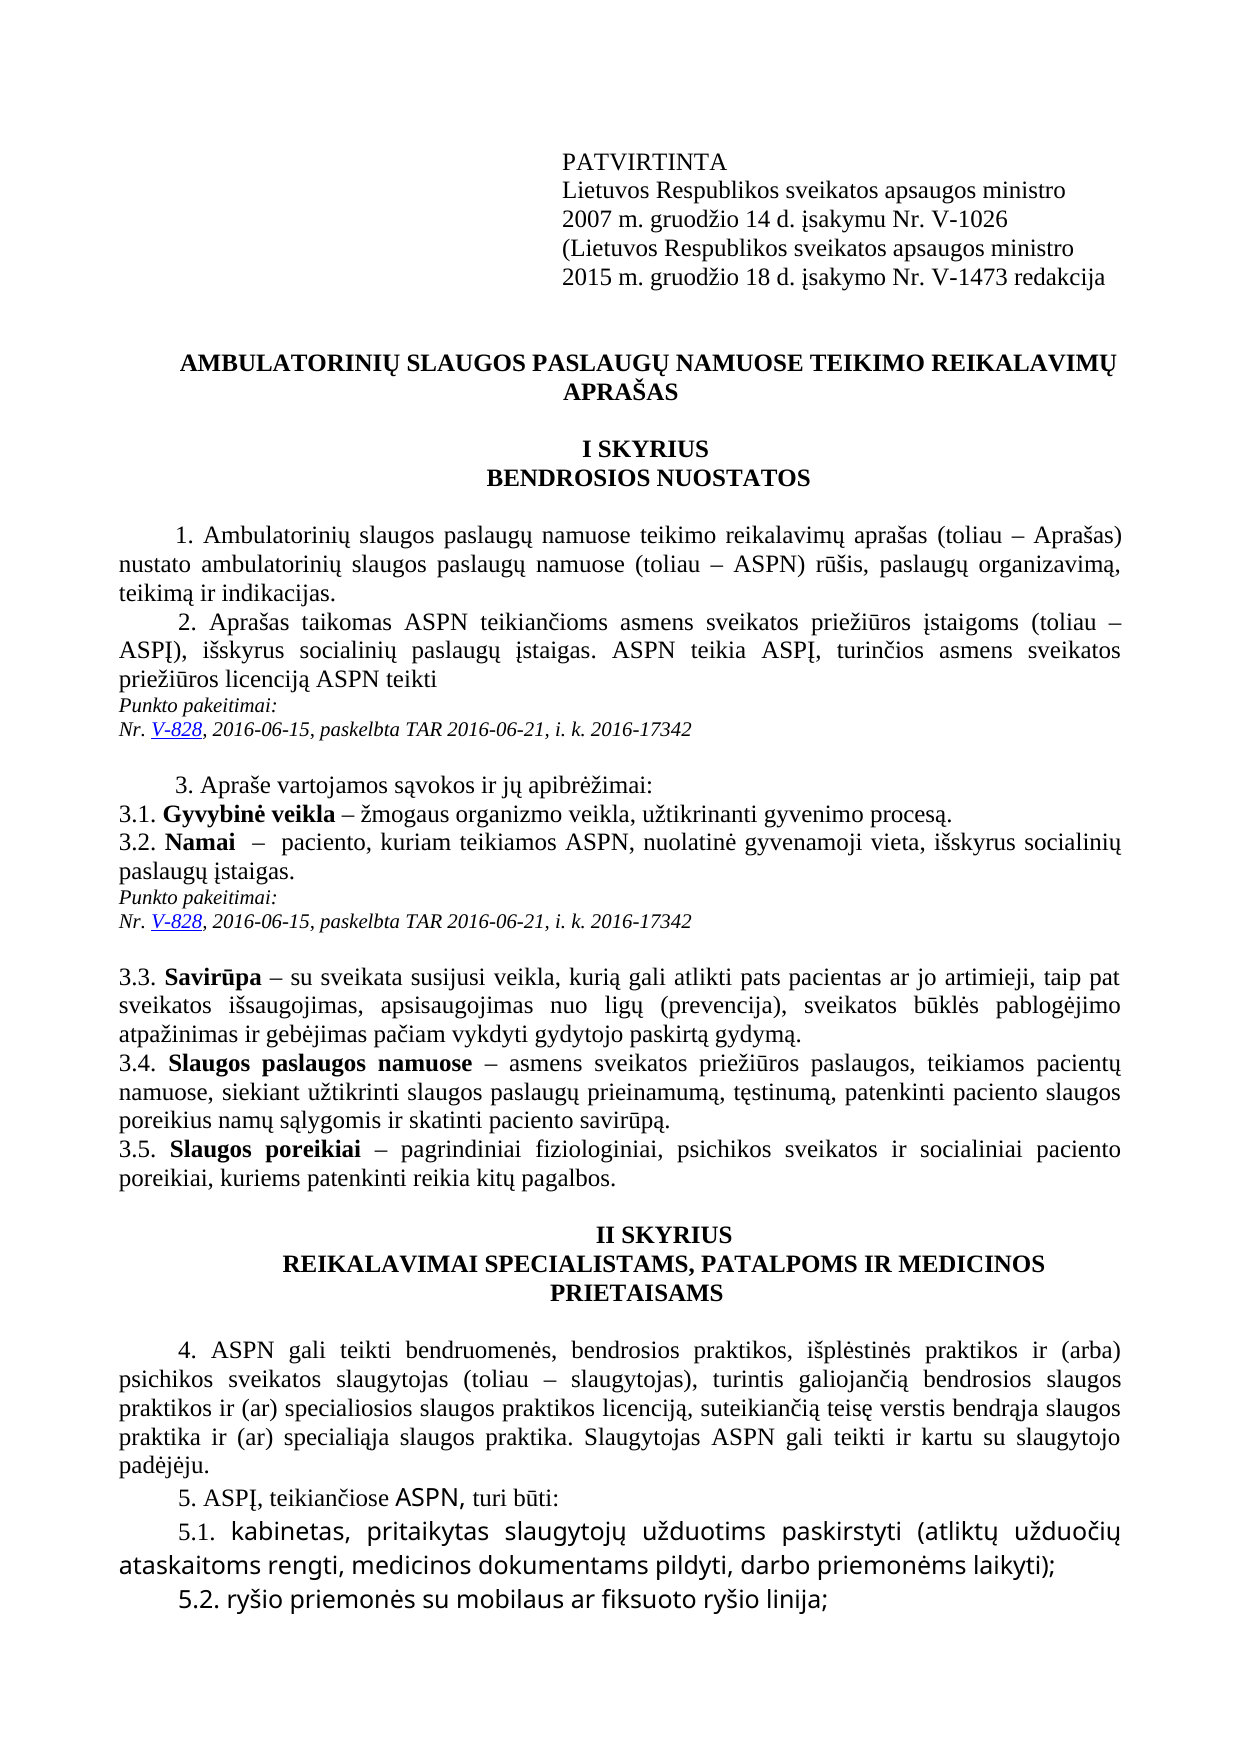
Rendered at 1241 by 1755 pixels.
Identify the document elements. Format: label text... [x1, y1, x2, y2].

text 3.4. Slaugos paslaugos namuose – asmens sveikatos priežiūros paslaugos, teikiamos pacientų namuose, siekiant užtikrinti slaugos paslaugų prieinamumą, tęstinumą, patenkinti paciento slaugos poreikius namų sąlygomis ir skatinti paciento savirūpą. [119, 1048, 1122, 1134]
text REIKALAVIMAI SPECIALISTAMS, PATALPOMS IR MEDICINOS PRIETAISAMS [151, 1249, 1122, 1307]
text PATVIRTINTA [119, 147, 1122, 176]
text 5. ASPĮ, teikiančiose ASPN, turi būti: [119, 1479, 1122, 1513]
text 2007 m. gruodžio 14 d. įsakymu Nr. V-1026 [119, 204, 1122, 233]
text 3.2. Namai – paciento, kuriam teikiamos ASPN, nuolatinė gyvenamoji vieta, išskyrus socialinių paslaugų įstaigas. [119, 827, 1122, 885]
text Punkto pakeitimai: [119, 693, 1122, 717]
text 5.2. ryšio priemonės su mobilaus ar fiksuoto ryšio linija; [119, 1582, 1122, 1616]
text 1. Ambulatorinių slaugos paslaugų namuose teikimo reikalavimų aprašas (toliau – Aprašas) nustato ambulatorinių slaugos paslaugų namuose (toliau – ASPN) rūšis, paslaugų organizavimą, teikimą ir indikacijas. [119, 521, 1122, 607]
text I SKYRIUS [119, 434, 1122, 463]
text 3.3. Savirūpa – su sveikata susijusi veikla, kurią gali atlikti pats pacientas ar jo artimieji, taip pat sveikatos išsaugojimas, apsisaugojimas nuo ligų (prevencija), sveikatos būklės pablogėjimo atpažinimas ir gebėjimas pačiam vykdyti gydytojo paskirtą gydymą. [119, 962, 1122, 1048]
text Lietuvos Respublikos sveikatos apsaugos ministro [119, 176, 1122, 204]
text 2. Aprašas taikomas ASPN teikiančioms asmens sveikatos priežiūros įstaigoms (toliau – ASPĮ), išskyrus socialinių paslaugų įstaigas. ASPN teikia ASPĮ, turinčios asmens sveikatos priežiūros licenciją ASPN teikti [119, 607, 1122, 693]
text BENDROSIOS NUOSTATOS [119, 463, 1122, 492]
text AMBULATORINIŲ SLAUGOS PASLAUGŲ NAMUOSE TEIKIMO REIKALAVIMŲ APRAŠAS [119, 348, 1122, 406]
text 4. ASPN gali teikti bendruomenės, bendrosios praktikos, išplėstinės praktikos ir (arba) psichikos sveikatos slaugytojas (toliau – slaugytojas), turintis galiojančią bendrosios slaugos praktikos ir (ar) specialiosios slaugos praktikos licenciją, suteikiančią teisę verstis bendrąja slaugos praktika ir (ar) specialiąja slaugos praktika. Slaugytojas ASPN gali teikti ir kartu su slaugytojo padėjėju. [119, 1336, 1122, 1479]
text 3.5. Slaugos poreikiai – pagrindiniai fiziologiniai, psichikos sveikatos ir socialiniai paciento poreikiai, kuriems patenkinti reikia kitų pagalbos. [119, 1134, 1122, 1192]
text 2015 m. gruodžio 18 d. įsakymo Nr. V-1473 redakcija [119, 262, 1122, 291]
text 5.1. kabinetas, pritaikytas slaugytojų užduotims paskirstyti (atliktų užduočių ataskaitoms rengti, medicinos dokumentams pildyti, darbo priemonėms laikyti); [119, 1513, 1122, 1582]
text Punkto pakeitimai: [119, 885, 1122, 909]
text II SKYRIUS [151, 1221, 1122, 1249]
text 3. Apraše vartojamos sąvokos ir jų apibrėžimai: [119, 770, 1122, 799]
text Nr. V-828, 2016-06-15, paskelbta TAR 2016-06-21, i. k. 2016-17342 [119, 909, 1122, 933]
text (Lietuvos Respublikos sveikatos apsaugos ministro [119, 233, 1122, 262]
text 3.1. Gyvybinė veikla – žmogaus organizmo veikla, užtikrinanti gyvenimo procesą. [119, 799, 1122, 827]
text Nr. V-828, 2016-06-15, paskelbta TAR 2016-06-21, i. k. 2016-17342 [119, 717, 1122, 741]
